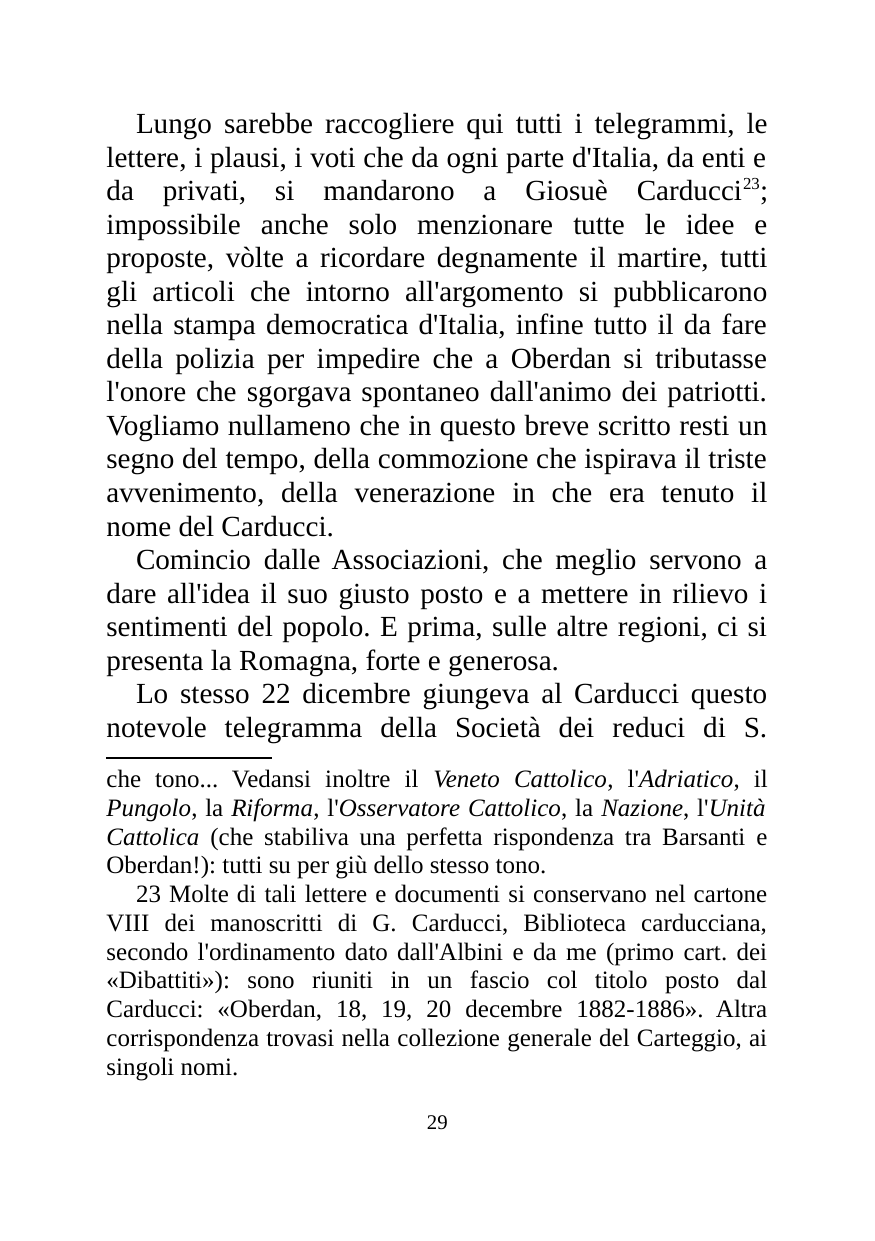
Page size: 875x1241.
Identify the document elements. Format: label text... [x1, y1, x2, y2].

text Lo stesso 22 dicembre giungeva al Carducci questo notevole telegramma della Società dei reduci di S. [106, 676, 768, 743]
text Molte di tali lettere e documenti si conservano nel cartone VIII dei manoscritti di G. Carducci, Biblioteca carducciana, secondo l'ordinamento dato dall'Albini e da me (primo cart. dei «Dibattiti»): sono riuniti in un fascio col titolo posto dal Carducci: «Oberdan, 18, 19, 20 decembre 1882-1886». Altra corrispondenza trovasi nella collezione generale del Carteggio, ai singoli nomi. [106, 879, 768, 1080]
text Lungo sarebbe raccogliere qui tutti i telegrammi, le lettere, i plausi, i voti che da ogni parte d'Italia, da enti e da privati, si mandarono a Giosuè Carducci; impossibile anche solo menzionare tutte le idee e proposte, vòlte a ricordare degnamente il martire, tutti gli articoli che intorno all'argomento si pubblicarono nella stampa democratica d'Italia, infine tutto il da fare della polizia per impedire che a Oberdan si tributasse l'onore che sgorgava spontaneo dall'animo dei patriotti. Vogliamo nullameno che in questo breve scritto resti un segno del tempo, della commozione che ispirava il triste avvenimento, della venerazione in che era tenuto il nome del Carducci. [106, 106, 768, 542]
text che tono... Vedansi inoltre il Veneto Cattolico, l'Adriatico, il Pungolo, la Riforma, l'Osservatore Cattolico, la Nazione, l'Unità Cattolica (che stabiliva una perfetta rispondenza tra Barsanti e Oberdan!): tutti su per giù dello stesso tono. [106, 764, 768, 879]
text Comincio dalle Associazioni, che meglio servono a dare all'idea il suo giusto posto e a mettere in rilievo i sentimenti del popolo. E prima, sulle altre regioni, ci si presenta la Romagna, forte e generosa. [106, 542, 768, 676]
